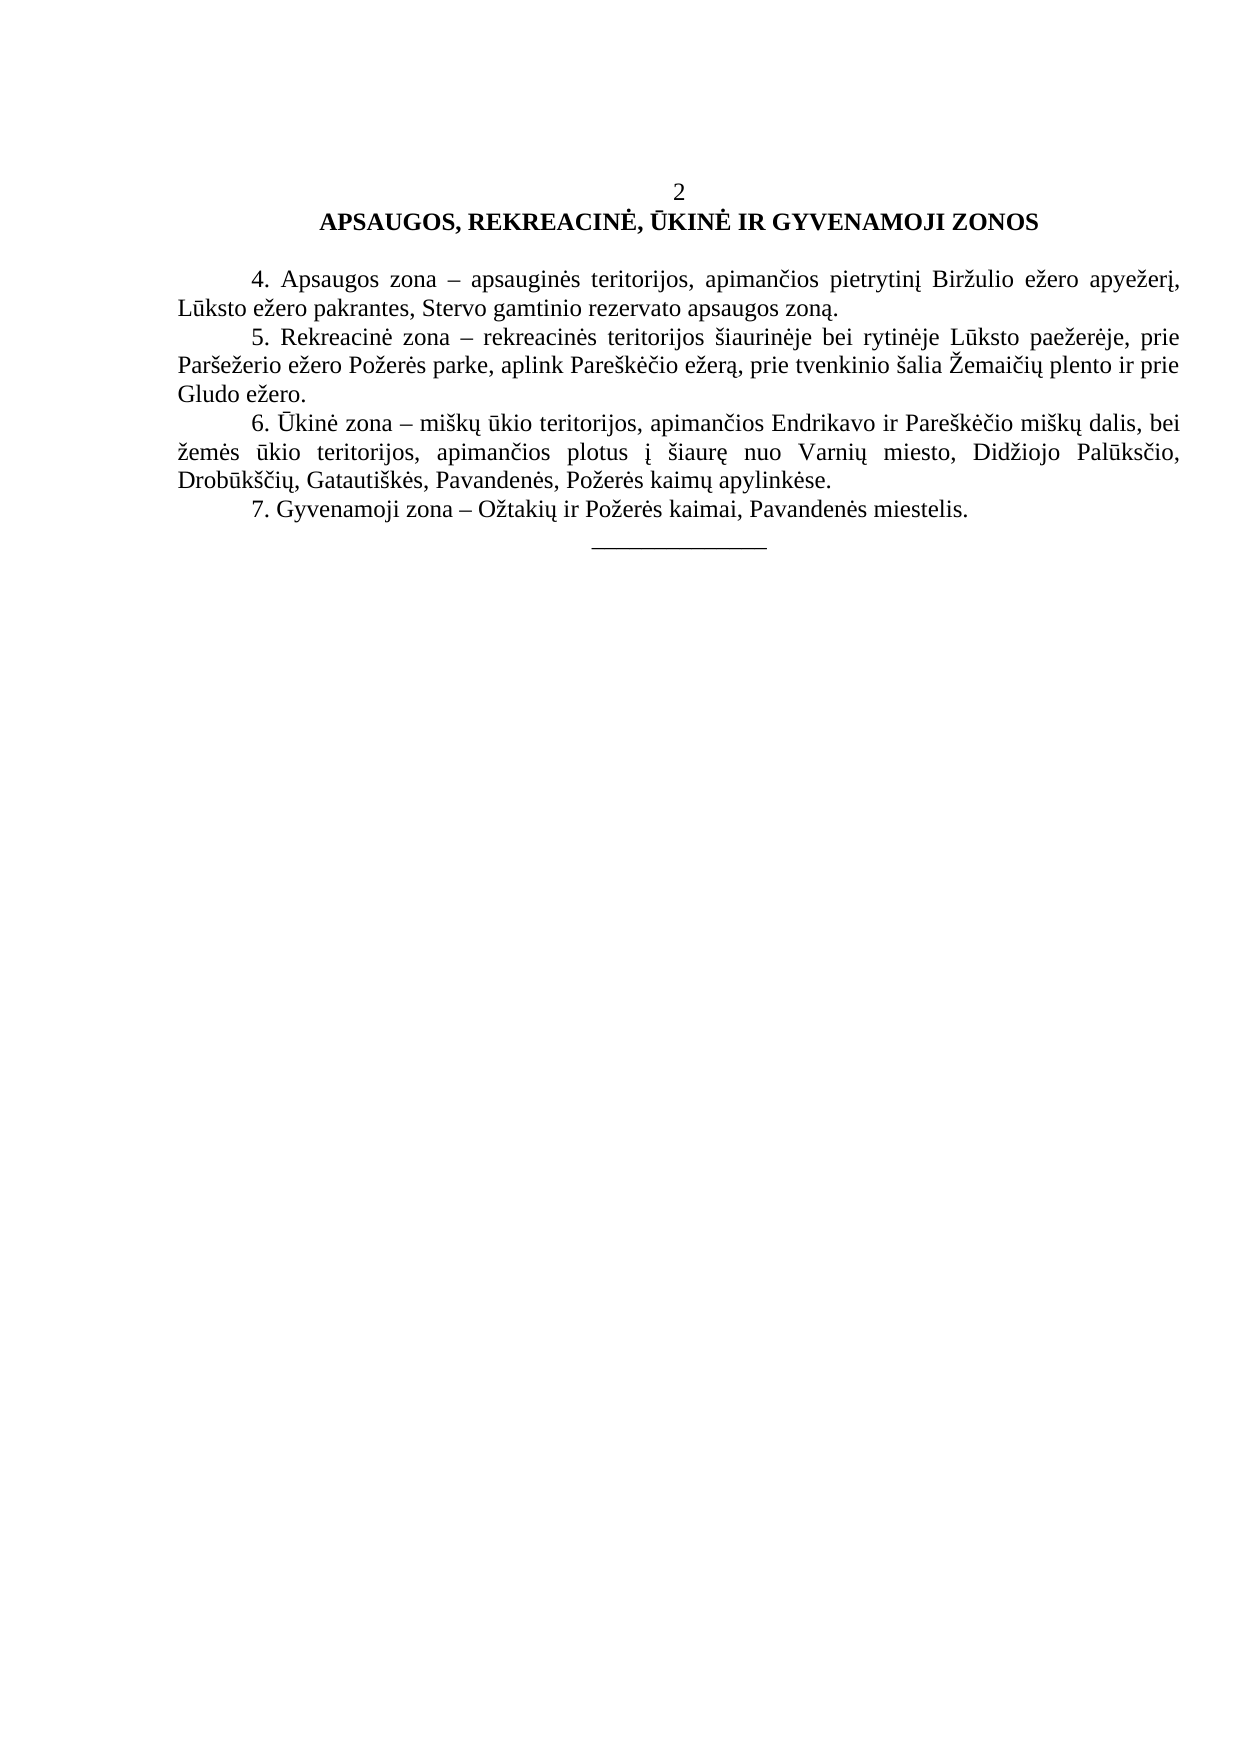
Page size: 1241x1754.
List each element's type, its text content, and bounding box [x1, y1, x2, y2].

text 6. Ūkinė zona – miškų ūkio teritorijos, apimančios Endrikavo ir Pareškėčio miškų dalis, bei žemės ūkio teritorijos, apimančios plotus į šiaurę nuo Varnių miesto, Didžiojo Palūksčio, Drobūkščių, Gatautiškės, Pavandenės, Požerės kaimų apylinkėse. [177, 408, 1181, 494]
text 7. Gyvenamoji zona – Ožtakių ir Požerės kaimai, Pavandenės miestelis. [177, 494, 1181, 523]
text 5. Rekreacinė zona – rekreacinės teritorijos šiaurinėje bei rytinėje Lūksto paežerėje, prie Paršežerio ežero Požerės parke, aplink Pareškėčio ežerą, prie tvenkinio šalia Žemaičių plento ir prie Gludo ežero. [177, 322, 1181, 408]
text 4. Apsaugos zona – apsauginės teritorijos, apimančios pietrytinį Biržulio ežero apyežerį, Lūksto ežero pakrantes, Stervo gamtinio rezervato apsaugos zoną. [177, 264, 1181, 322]
text Apsaugos, rekreacinė, ūkinė ir gyvenamoji zonos [177, 207, 1181, 235]
text ______________ [177, 523, 1181, 552]
